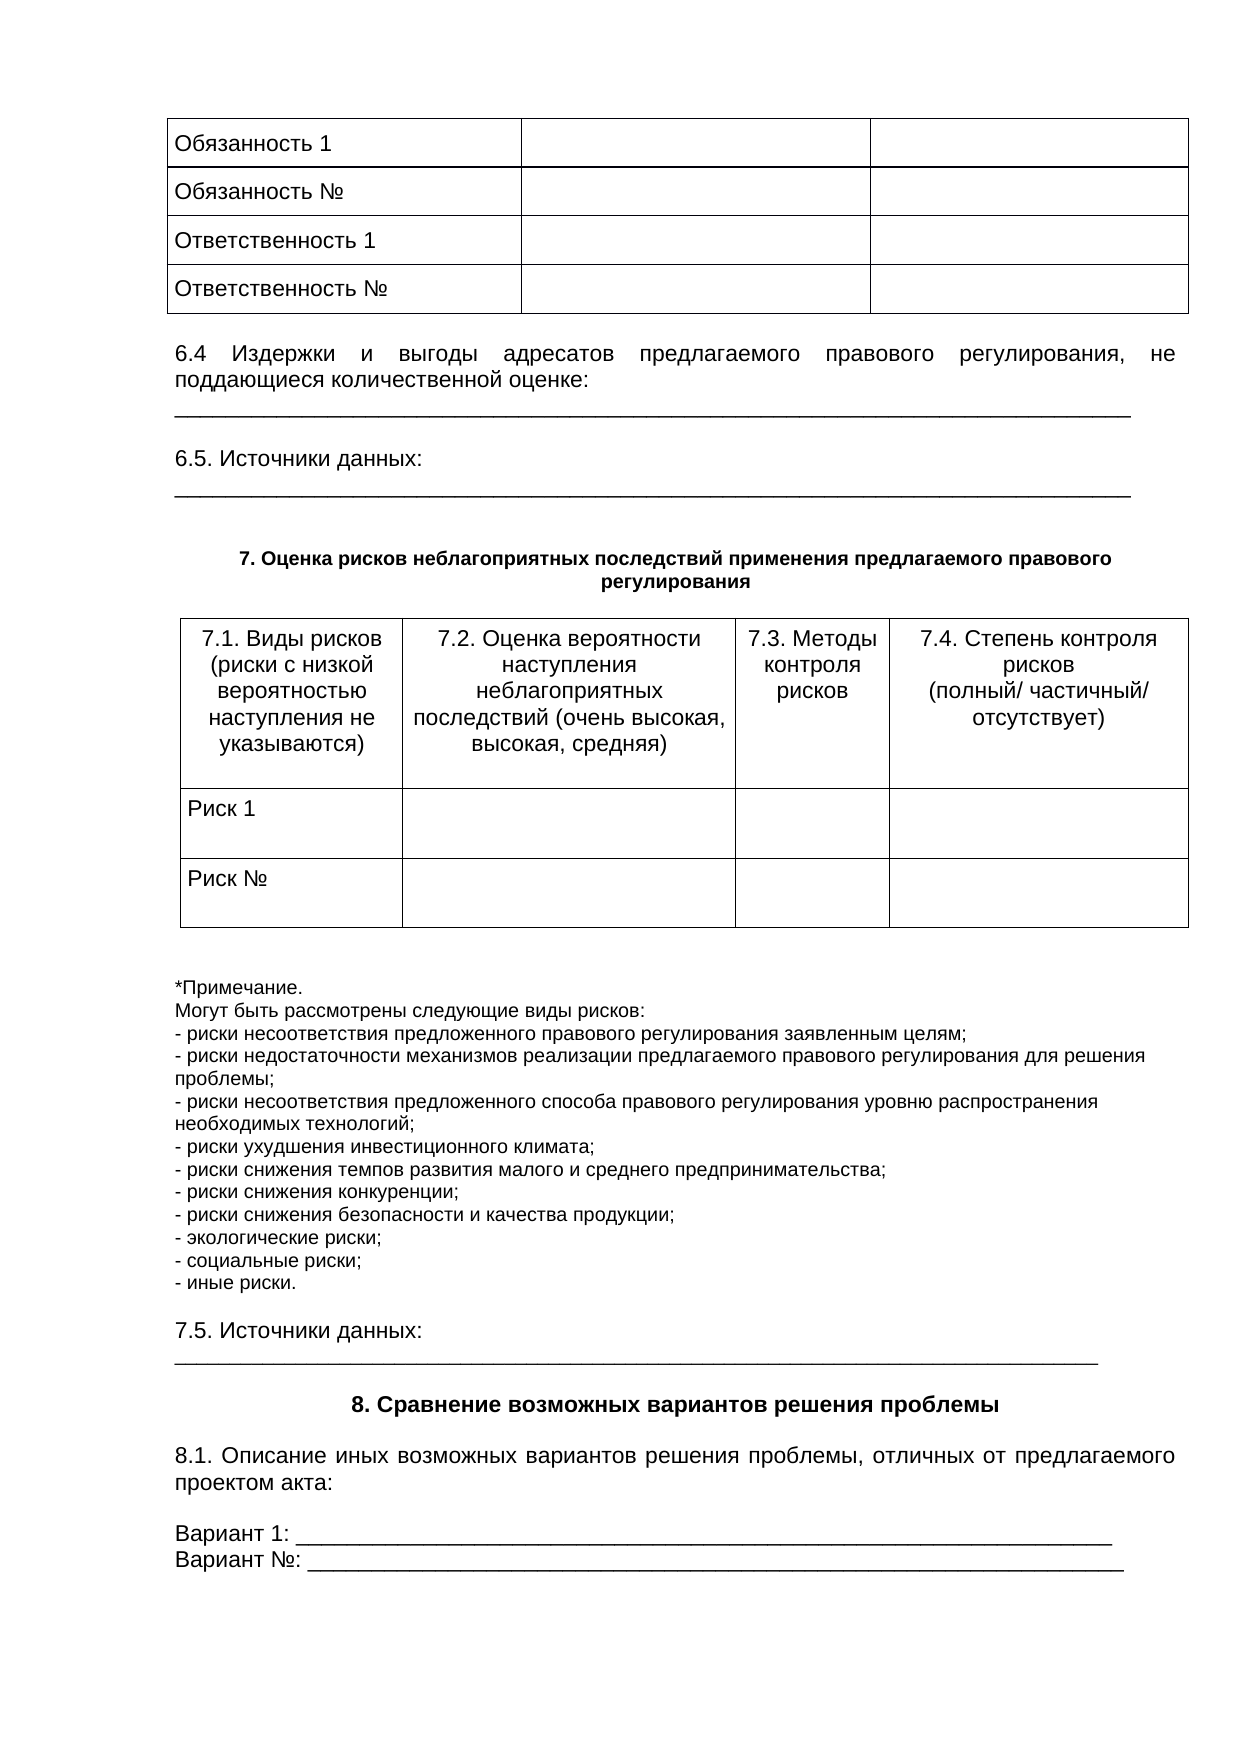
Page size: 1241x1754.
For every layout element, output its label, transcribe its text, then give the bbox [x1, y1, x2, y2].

text 6.4 Издержки и выгоды адресатов предлагаемого правового регулирования, не поддающиеся количественной оценке: [174, 340, 1177, 392]
table_cell [522, 216, 870, 264]
text - экологические риски; [174, 1226, 1177, 1248]
text - риски ухудшения инвестиционного климата; [174, 1135, 1177, 1158]
table_cell [522, 168, 870, 215]
text 7. Оценка рисков неблагоприятных последствий применения предлагаемого правового регулирования [174, 524, 1177, 592]
text ___________________________________________________________________________ [174, 392, 1177, 419]
table_cell [890, 859, 1188, 927]
table_cell [871, 216, 1188, 264]
table_header 7.1. Виды рисков (риски с низкой вероятностью наступления не указываются) [181, 619, 402, 788]
table_cell [736, 859, 889, 927]
text Вариант №: ________________________________________________________________ [174, 1546, 1177, 1572]
table_header 7.2. Оценка вероятности наступления неблагоприятных последствий (очень высокая, высокая, средняя) [403, 619, 735, 788]
text - риски несоответствия предложенного способа правового регулирования уровню распространения необходимых технологий; [174, 1089, 1177, 1135]
text 6.5. Источники данных: [174, 445, 1177, 472]
table_cell [871, 265, 1188, 312]
text *Примечание. [174, 976, 1177, 999]
table_cell Обязанность 1 [168, 119, 521, 166]
text ____________________________________________________________________________________ [174, 1343, 1177, 1366]
text - риски несоответствия предложенного правового регулирования заявленным целям; [174, 1021, 1177, 1044]
text - социальные риски; [174, 1248, 1177, 1271]
table_header 7.3. Методы контроля рисков [736, 619, 889, 788]
text ___________________________________________________________________________ [174, 472, 1177, 498]
table_cell Риск № [181, 859, 402, 927]
text 8.1. Описание иных возможных вариантов решения проблемы, отличных от предлагаемого проектом акта: [174, 1442, 1177, 1495]
table_cell [403, 789, 735, 857]
table_cell [522, 119, 870, 166]
text 7.5. Источники данных: [174, 1294, 1177, 1343]
table_cell [890, 789, 1188, 857]
text Вариант 1: ________________________________________________________________ [174, 1520, 1177, 1546]
table_cell [871, 168, 1188, 215]
text Могут быть рассмотрены следующие виды рисков: [174, 999, 1177, 1021]
table_cell Обязанность № [168, 168, 521, 215]
text - риски недостаточности механизмов реализации предлагаемого правового регулирования для решения проблемы; [174, 1044, 1177, 1089]
text - риски снижения конкуренции; [174, 1180, 1177, 1203]
table_cell [736, 789, 889, 857]
text - риски снижения безопасности и качества продукции; [174, 1203, 1177, 1226]
table_cell [403, 859, 735, 927]
text - риски снижения темпов развития малого и среднего предпринимательства; [174, 1158, 1177, 1180]
table_cell Ответственность № [168, 265, 521, 312]
text - иные риски. [174, 1271, 1177, 1294]
text 8. Сравнение возможных вариантов решения проблемы [174, 1391, 1177, 1417]
table_cell Риск 1 [181, 789, 402, 857]
table_cell [871, 119, 1188, 166]
table_cell Ответственность 1 [168, 216, 521, 264]
table_cell [522, 265, 870, 312]
table_header 7.4. Степень контроля рисков (полный/ частичный/ отсутствует) [890, 619, 1188, 788]
